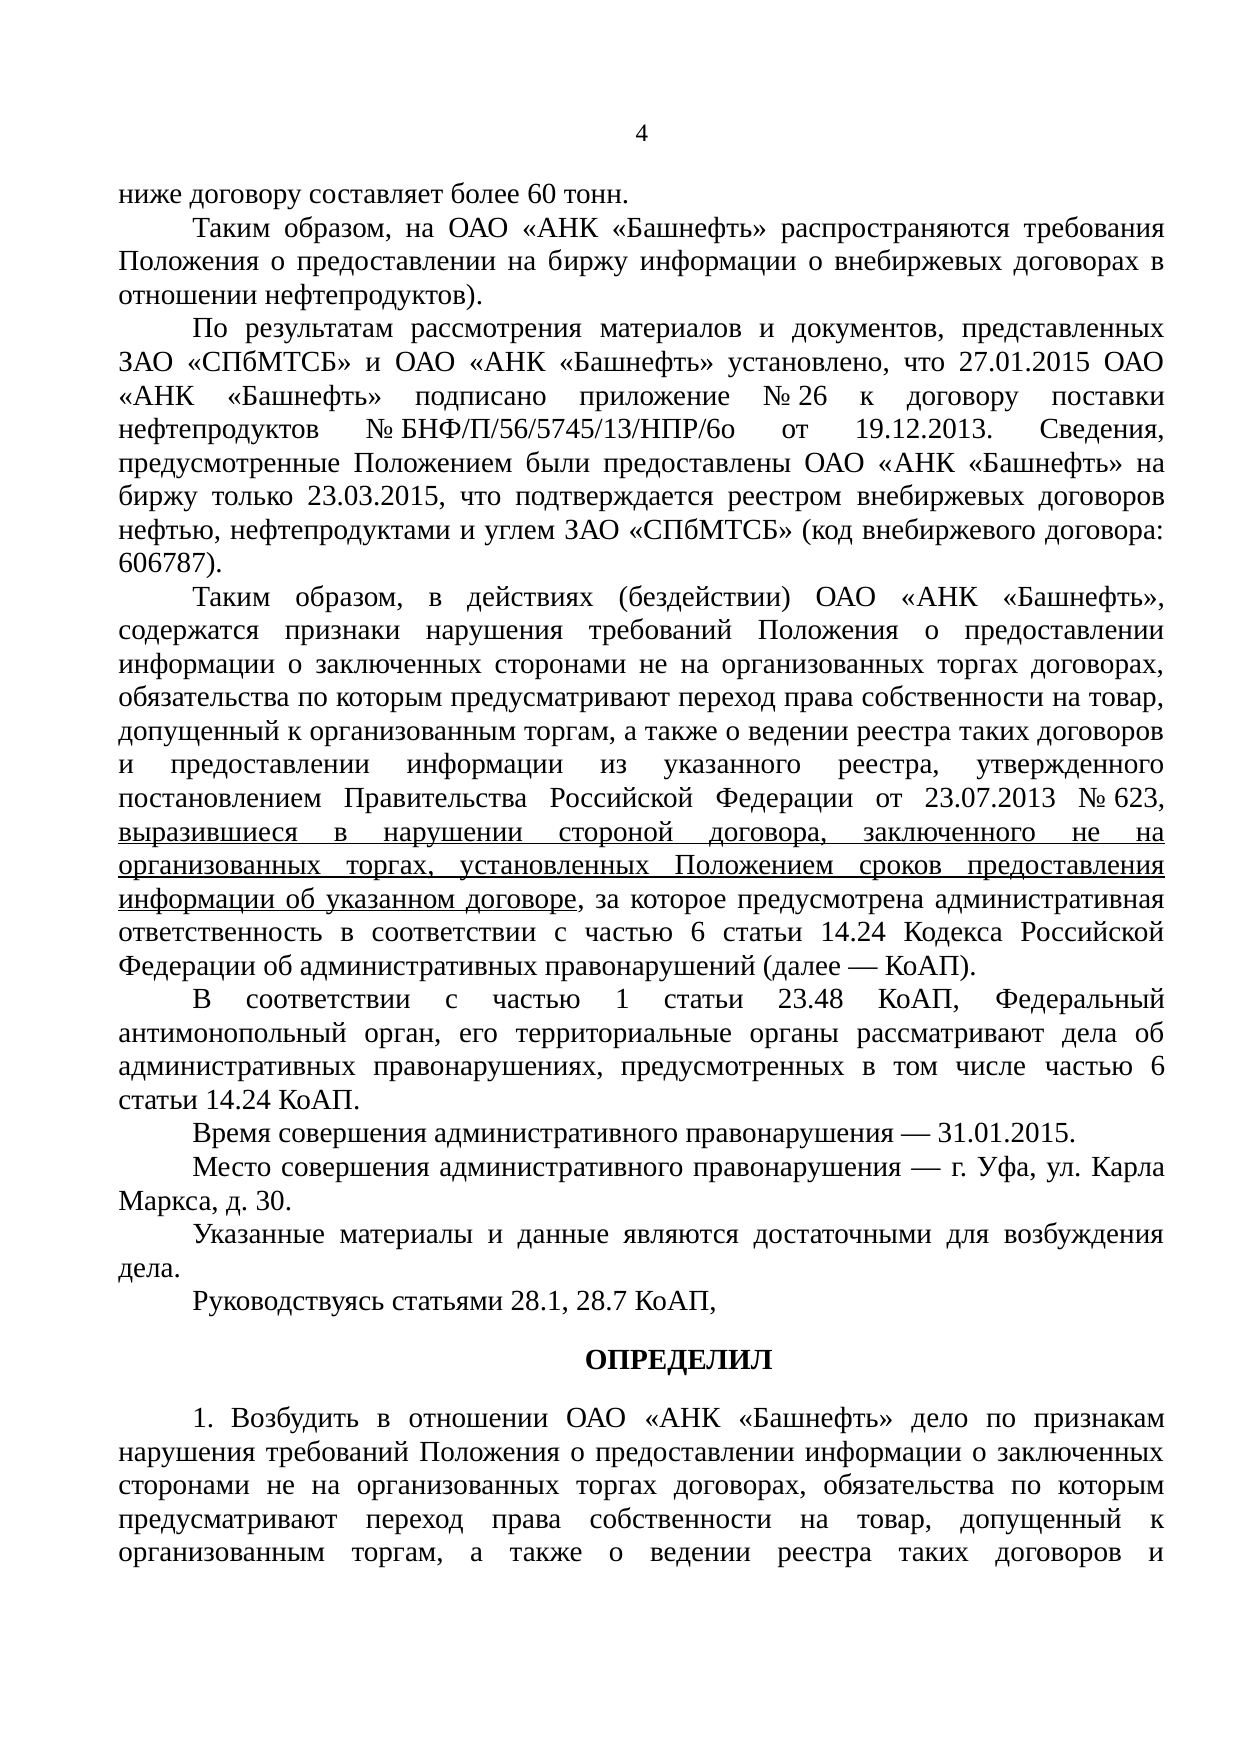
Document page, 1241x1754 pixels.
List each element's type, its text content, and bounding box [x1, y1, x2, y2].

text организованных торгах, установленных Положением сроков предоставления [118, 844, 1165, 876]
text В соответствии с частью 1 статьи 23.48 КоАП, Федеральный антимонопольный орган, его территориальные органы рассматривают дела об административных правонарушениях, предусмотренных в том числе частью 6 статьи 14.24 КоАП. [118, 981, 1165, 1116]
text ниже договору составляет более 60 тонн. [118, 176, 1165, 210]
text ОПРЕДЕЛИЛ [118, 1342, 1165, 1375]
text Время совершения административного правонарушения — 31.01.2015. [118, 1116, 1165, 1149]
text Руководствуясь статьями 28.1, 28.7 КоАП, [118, 1283, 1165, 1317]
text Таким образом, на ОАО «АНК «Башнефть» распространяются требования Положения о предоставлении на биржу информации о внебиржевых договорах в отношении нефтепродуктов). [118, 210, 1165, 311]
text По результатам рассмотрения материалов и документов, представленных ЗАО «СПбМТСБ» и ОАО «АНК «Башнефть» установлено, что 27.01.2015 ОАО «АНК «Башнефть» подписано приложение № 26 к договору поставки нефтепродуктов № БНФ/П/56/5745/13/НПР/6о от 19.12.2013. Сведения, предусмотренные Положением были предоставлены ОАО «АНК «Башнефть» на биржу только 23.03.2015, что подтверждается реестром внебиржевых договоров нефтью, нефтепродуктами и углем ЗАО «СПбМТСБ» (код внебиржевого договора: 606787). [118, 311, 1165, 579]
text Место совершения административного правонарушения — г. Уфа, ул. Карла Маркса, д. 30. [118, 1149, 1165, 1216]
text Указанные материалы и данные являются достаточными для возбуждения дела. [118, 1216, 1165, 1283]
text Таким образом, в действиях (бездействии) ОАО «АНК «Башнефть», содержатся признаки нарушения требований Положения о предоставлении информации о заключенных сторонами не на организованных торгах договорах, обязательства по которым предусматривают переход права собственности на товар, допущенный к организованным торгам, а также о ведении реестра таких договоров и предоставлении информации из указанного реестра, утвержденного постановлением Правительства Российской Федерации от 23.07.2013 № 623, выразившиеся в нарушении стороной договора, заключенного не на [118, 579, 1165, 843]
list Возбудить в отношении ОАО «АНК «Башнефть» дело по признакам нарушения требований Положения о предоставлении информации о заключенных сторонами не на организованных торгах договорах, обязательства по которым предусматривают переход права собственности на товар, допущенный к организованным торгам, а также о ведении реестра таких договоров и [118, 1400, 1165, 1568]
text информации об указанном договоре, за которое предусмотрена административная ответственность в соответствии с частью 6 статьи 14.24 Кодекса Российской Федерации об административных правонарушений (далее — КоАП). [118, 878, 1165, 981]
